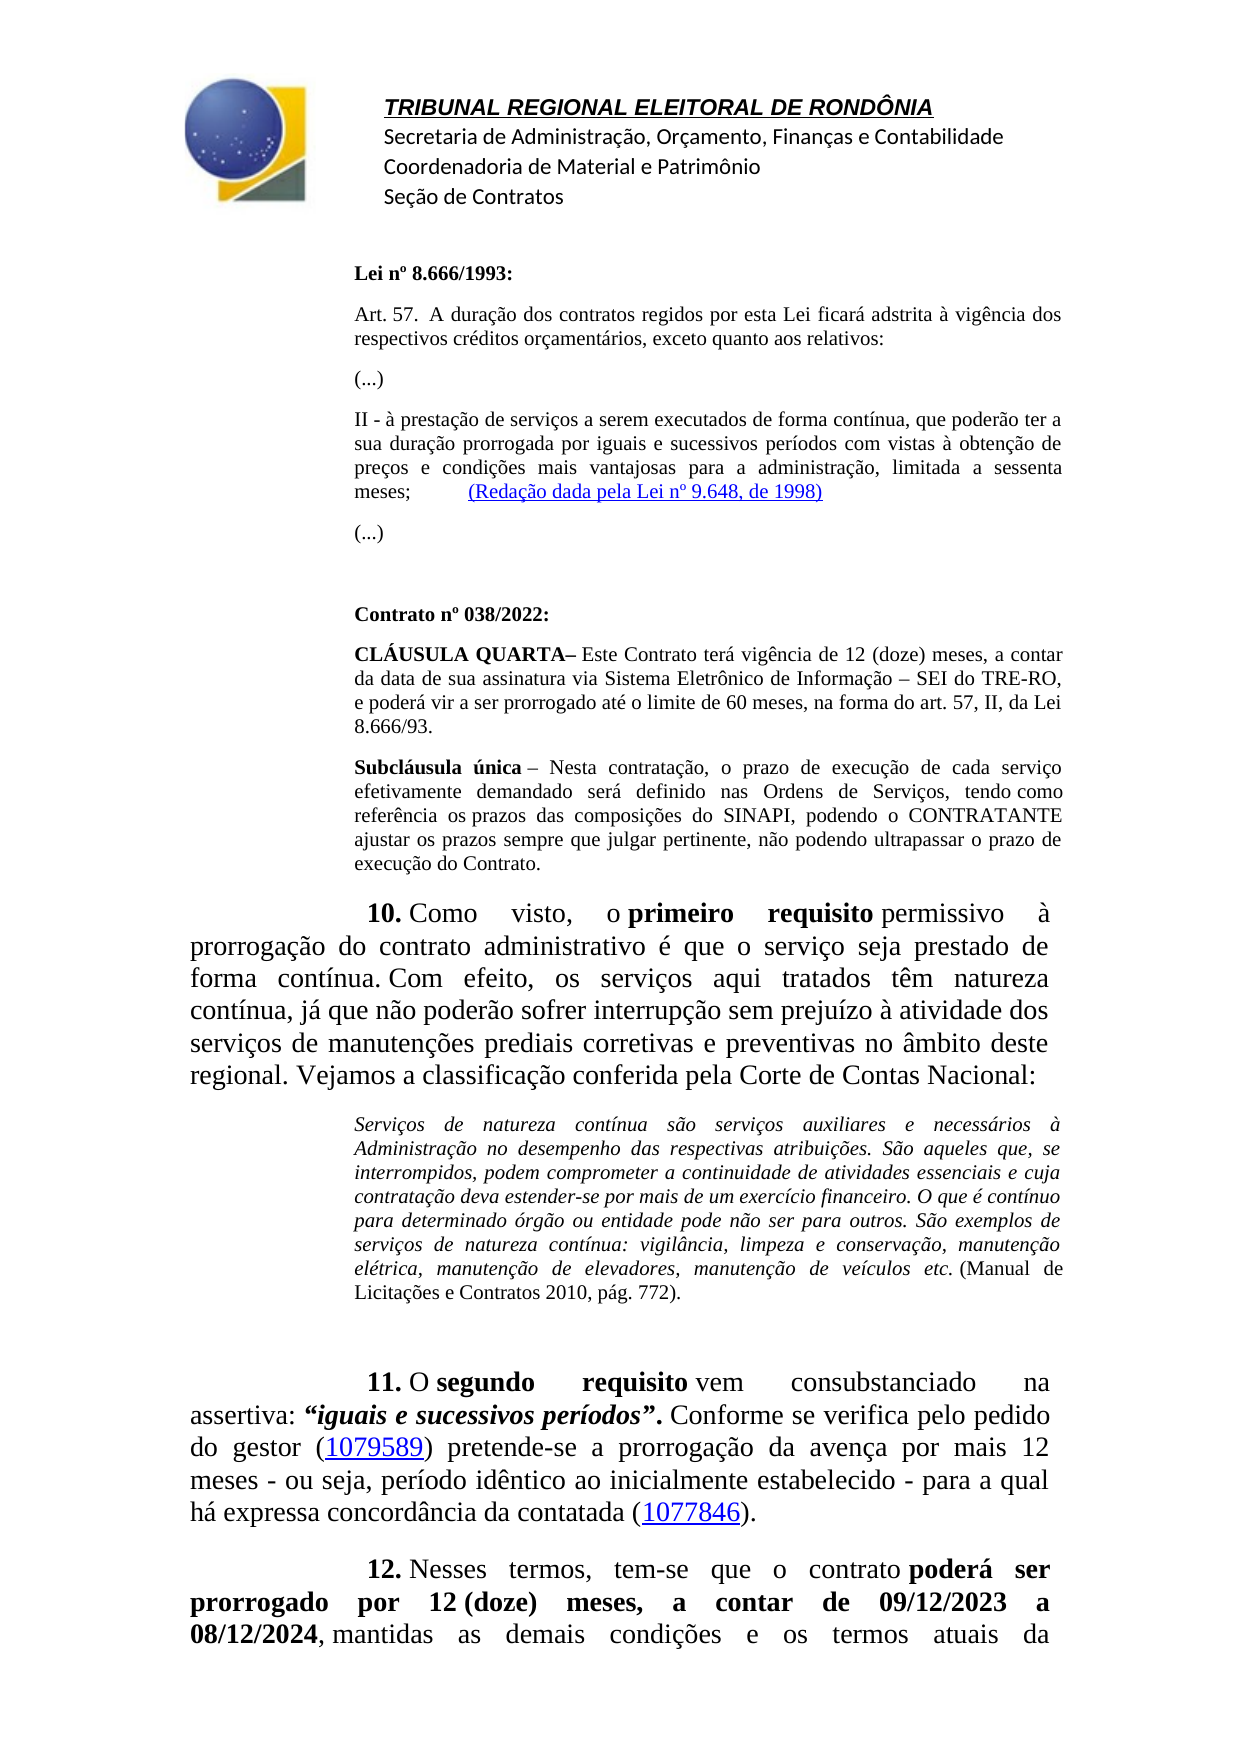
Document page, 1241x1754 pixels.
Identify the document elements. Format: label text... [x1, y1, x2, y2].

text CLÁUSULA QUARTA– Este Contrato terá vigência de 12 (doze) meses, a contar da data de sua assinatura via Sistema Eletrônico de Informação – SEI do TRE-RO, e poderá vir a ser prorrogado até o limite de 60 meses, na forma do art. 57, II, da Lei 8.666/93. [354, 642, 1063, 738]
text (...) [354, 520, 1063, 544]
text Subcláusula única – Nesta contratação, o prazo de execução de cada serviço efetivamente demandado será definido nas Ordens de Serviços, tendo como referência os prazos das composições do SINAPI, podendo o CONTRATANTE ajustar os prazos sempre que julgar pertinente, não podendo ultrapassar o prazo de execução do Contrato. [354, 755, 1063, 875]
text II - à prestação de serviços a serem executados de forma contínua, que poderão ter a sua duração prorrogada por iguais e sucessivos períodos com vistas à obtenção de preços e condições mais vantajosas para a administração, limitada a sessenta meses; (Redação dada pela Lei nº 9.648, de 1998) [354, 407, 1063, 503]
text 11. O segundo requisito vem consubstanciado na assertiva: “iguais e sucessivos períodos”. Conforme se verifica pelo pedido do gestor (1079589) pretende-se a prorrogação da avença por mais 12 meses - ou seja, período idêntico ao inicialmente estabelecido - para a qual há expressa concordância da contatada (1077846). [190, 1366, 1051, 1527]
text 12. Nesses termos, tem-se que o contrato poderá ser prorrogado por 12 (doze) meses, a contar de 09/12/2023 a 08/12/2024, mantidas as demais condições e os termos atuais da [190, 1552, 1051, 1650]
text Contrato nº 038/2022: [354, 601, 1063, 626]
text Serviços de natureza contínua são serviços auxiliares e necessários à Administração no desempenho das respectivas atribuições. São aqueles que, se interrompidos, podem comprometer a continuidade de atividades essenciais e cuja contratação deva estender-se por mais de um exercício financeiro. O que é contínuo para determinado órgão ou entidade pode não ser para outros. São exemplos de serviços de natureza contínua: vigilância, limpeza e conservação, manutenção elétrica, manutenção de elevadores, manutenção de veículos etc. (Manual de Licitações e Contratos 2010, pág. 772). [354, 1111, 1063, 1304]
text Art. 57. A duração dos contratos regidos por esta Lei ficará adstrita à vigência dos respectivos créditos orçamentários, exceto quanto aos relativos: [354, 302, 1063, 350]
text Lei nº 8.666/1993: [354, 261, 1063, 285]
text (...) [354, 366, 1063, 390]
text 10. Como visto, o primeiro requisito permissivo à prorrogação do contrato administrativo é que o serviço seja prestado de forma contínua. Com efeito, os serviços aqui tratados têm natureza contínua, já que não poderão sofrer interrupção sem prejuízo à atividade dos serviços de manutenções prediais corretivas e preventivas no âmbito deste regional. Vejamos a classificação conferida pela Corte de Contas Nacional: [190, 896, 1051, 1091]
